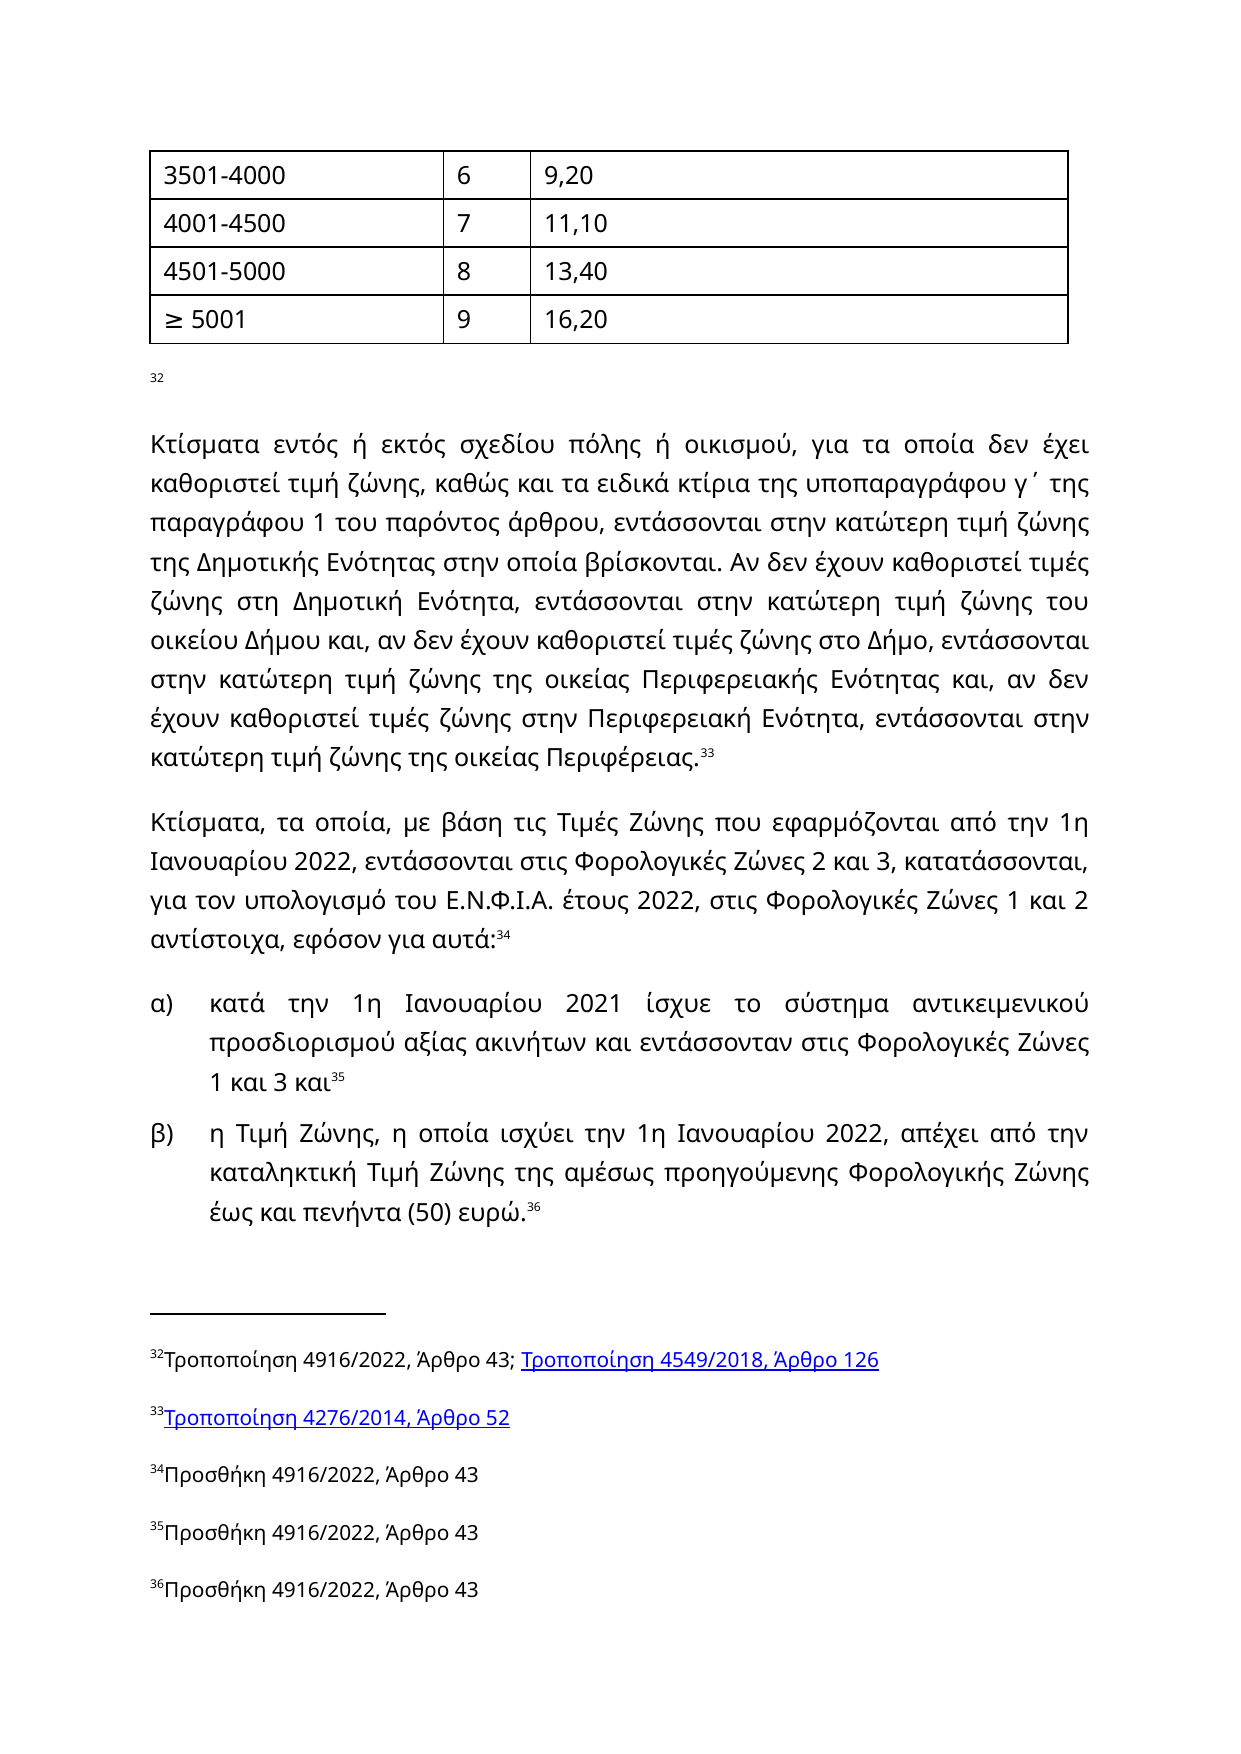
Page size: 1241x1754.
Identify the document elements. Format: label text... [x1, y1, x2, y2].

text Προσθήκη 4916/2022, Άρθρο 43 [150, 1460, 1090, 1489]
table_cell 16,20 [531, 296, 1067, 342]
text Προσθήκη 4916/2022, Άρθρο 43 [150, 1518, 1090, 1546]
table_cell 9,20 [531, 152, 1067, 198]
table_cell 13,40 [531, 248, 1067, 294]
text Τροποποίηση 4276/2014, Άρθρο 52 [150, 1403, 1090, 1431]
text Κτίσματα, τα οποία, με βάση τις Τιμές Ζώνης που εφαρμόζονται από την 1η Ιανουαρίου 2022, εντάσσονται στις Φορολογικές Ζώνες 2 και 3, κατατάσσονται, για τον υπολογισμό του Ε.Ν.Φ.Ι.Α. έτους 2022, στις Φορολογικές Ζώνες 1 και 2 αντίστοιχα, εφόσον για αυτά: [150, 804, 1090, 956]
list α) κατά την 1η Ιανουαρίου 2021 ίσχυε το σύστημα αντικειμενικού προσδιορισμού αξίας ακινήτων και εντάσσονταν στις Φορολογικές Ζώνες 1 και 3 και [150, 986, 1090, 1098]
table_cell 7 [444, 200, 530, 246]
table_cell 11,10 [531, 200, 1067, 246]
text Προσθήκη 4916/2022, Άρθρο 43 [150, 1576, 1090, 1604]
table_cell 3501-4000 [151, 152, 443, 198]
list β) η Τιμή Ζώνης, η οποία ισχύει την 1η Ιανουαρίου 2022, απέχει από την καταληκτική Τιμή Ζώνης της αμέσως προηγούμενης Φορολογικής Ζώνης έως και πενήντα (50) ευρώ. [150, 1116, 1090, 1228]
table_cell 4501-5000 [151, 248, 443, 294]
table_cell 9 [444, 296, 530, 342]
text Κτίσματα εντός ή εκτός σχεδίου πόλης ή οικισμού, για τα οποία δεν έχει καθοριστεί τιμή ζώνης, καθώς και τα ειδικά κτίρια της υποπαραγράφου γ΄ της παραγράφου 1 του παρόντος άρθρου, εντάσσονται στην κατώτερη τιμή ζώνης της Δημοτικής Ενότητας στην οποία βρίσκονται. Αν δεν έχουν καθοριστεί τιμές ζώνης στη Δημοτική Ενότητα, εντάσσονται στην κατώτερη τιμή ζώνης του οικείου Δήμου και, αν δεν έχουν καθοριστεί τιμές ζώνης στο Δήμο, εντάσσονται στην κατώτερη τιμή ζώνης της οικείας Περιφερειακής Ενότητας και, αν δεν έχουν καθοριστεί τιμές ζώνης στην Περιφερειακή Ενότητα, εντάσσονται στην κατώτερη τιμή ζώνης της οικείας Περιφέρειας. [150, 427, 1090, 774]
text Τροποποίηση 4916/2022, Άρθρο 43; Τροποποίηση 4549/2018, Άρθρο 126 [150, 1345, 1090, 1373]
table_cell 8 [444, 248, 530, 294]
table_cell ≥ 5001 [151, 296, 443, 342]
table_cell 4001-4500 [151, 200, 443, 246]
table_cell 6 [444, 152, 530, 198]
